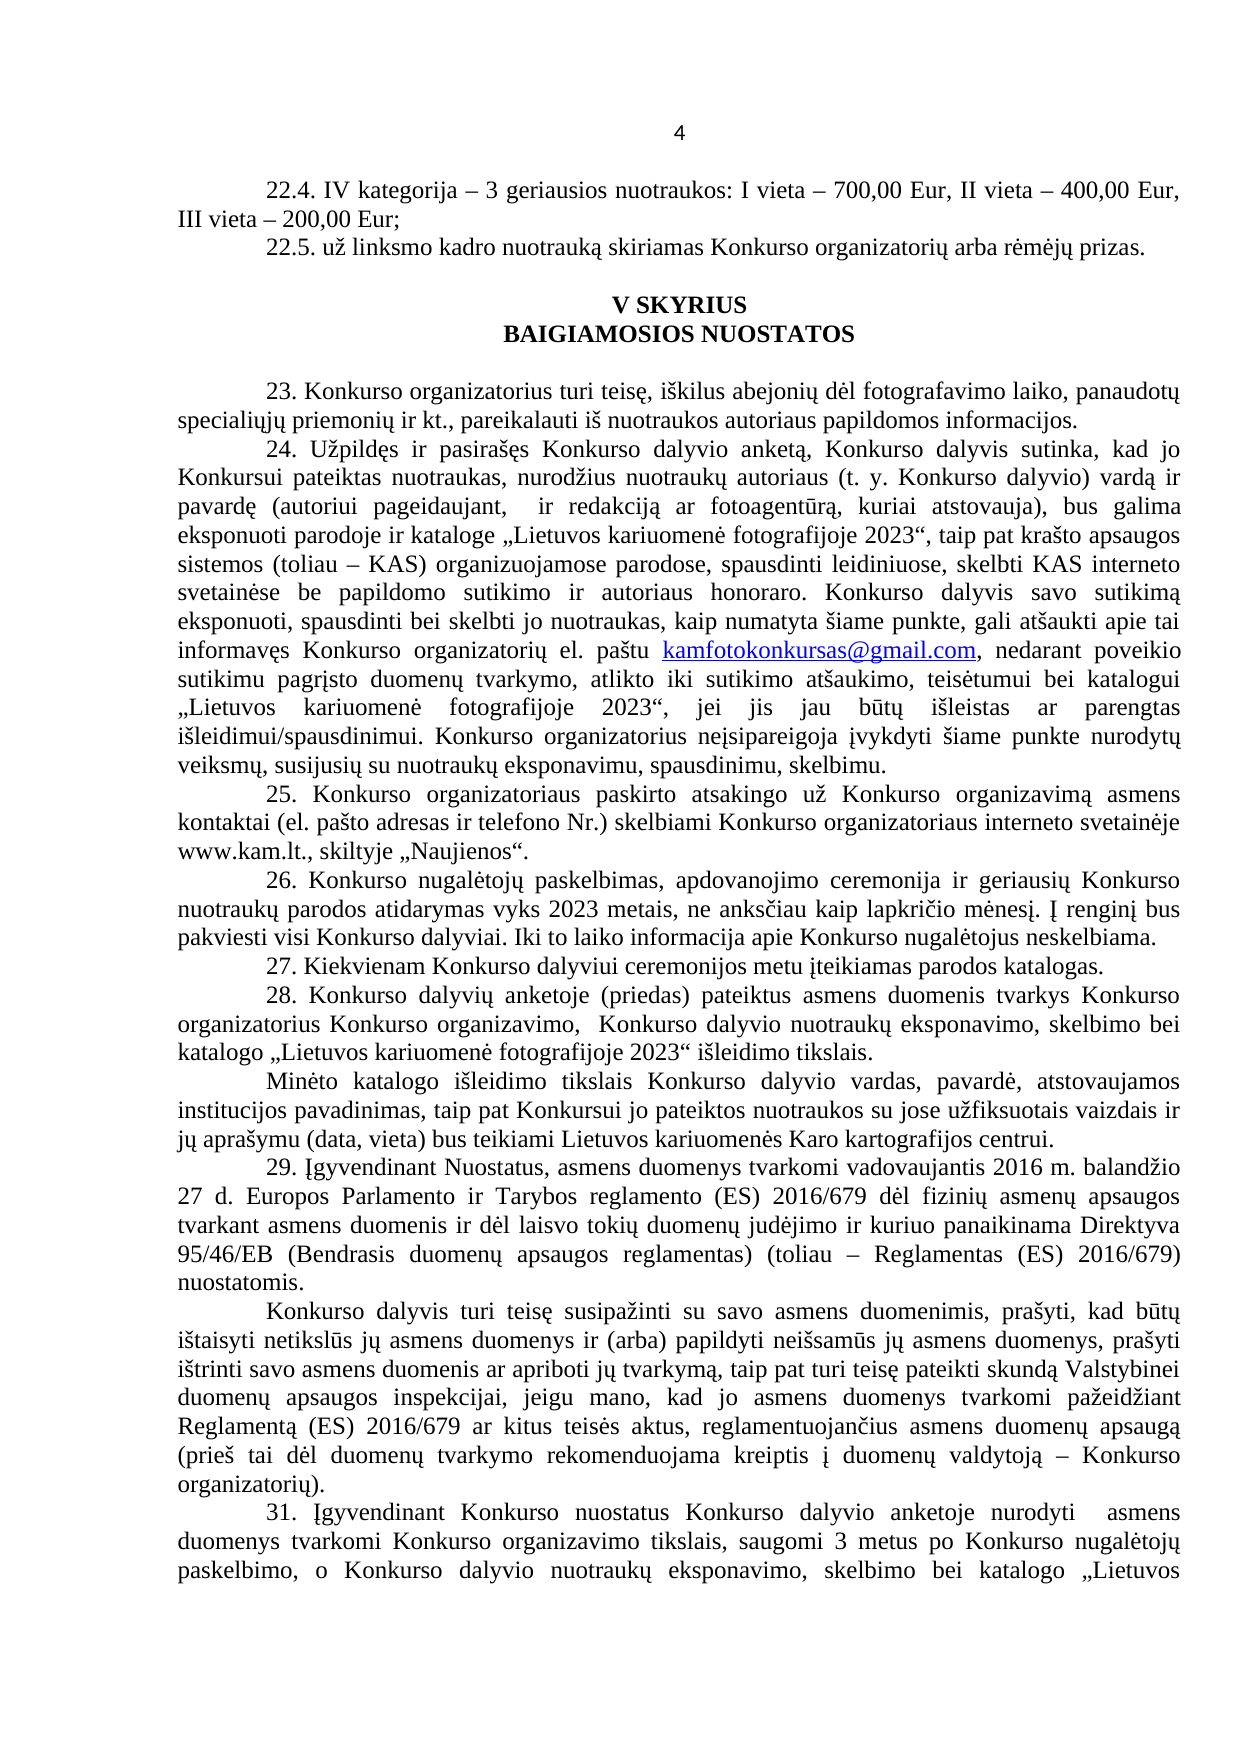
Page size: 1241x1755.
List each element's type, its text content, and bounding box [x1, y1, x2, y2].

text 22.5. už linksmo kadro nuotrauką skiriamas Konkurso organizatorių arba rėmėjų prizas. [177, 232, 1181, 261]
text Minėto katalogo išleidimo tikslais Konkurso dalyvio vardas, pavardė, atstovaujamos institucijos pavadinimas, taip pat Konkursui jo pateiktos nuotraukos su jose užfiksuotais vaizdais ir jų aprašymu (data, vieta) bus teikiami Lietuvos kariuomenės Karo kartografijos centrui. [177, 1066, 1181, 1152]
text 22.4. IV kategorija – 3 geriausios nuotraukos: I vieta – 700,00 Eur, II vieta – 400,00 Eur, III vieta – 200,00 Eur; [177, 175, 1181, 232]
text 31. Įgyvendinant Konkurso nuostatus Konkurso dalyvio anketoje nurodyti asmens duomenys tvarkomi Konkurso organizavimo tikslais, saugomi 3 metus po Konkurso nugalėtojų paskelbimo, o Konkurso dalyvio nuotraukų eksponavimo, skelbimo bei katalogo „Lietuvos [177, 1497, 1181, 1584]
text Konkurso dalyvis turi teisę susipažinti su savo asmens duomenimis, prašyti, kad būtų ištaisyti netikslūs jų asmens duomenys ir (arba) papildyti neišsamūs jų asmens duomenys, prašyti ištrinti savo asmens duomenis ar apriboti jų tvarkymą, taip pat turi teisę pateikti skundą Valstybinei duomenų apsaugos inspekcijai, jeigu mano, kad jo asmens duomenys tvarkomi pažeidžiant Reglamentą (ES) 2016/679 ar kitus teisės aktus, reglamentuojančius asmens duomenų apsaugą (prieš tai dėl duomenų tvarkymo rekomenduojama kreiptis į duomenų valdytoją – Konkurso organizatorių). [177, 1296, 1181, 1497]
text V SKYRIUS [177, 290, 1181, 319]
text 26. Konkurso nugalėtojų paskelbimas, apdovanojimo ceremonija ir geriausių Konkurso nuotraukų parodos atidarymas vyks 2023 metais, ne anksčiau kaip lapkričio mėnesį. Į renginį bus pakviesti visi Konkurso dalyviai. Iki to laiko informacija apie Konkurso nugalėtojus neskelbiama. [177, 865, 1181, 951]
text 27. Kiekvienam Konkurso dalyviui ceremonijos metu įteikiamas parodos katalogas. [177, 951, 1181, 980]
text 25. Konkurso organizatoriaus paskirto atsakingo už Konkurso organizavimą asmens kontaktai (el. pašto adresas ir telefono Nr.) skelbiami Konkurso organizatoriaus interneto svetainėje www.kam.lt., skiltyje „Naujienos“. [177, 779, 1181, 865]
text 28. Konkurso dalyvių anketoje (priedas) pateiktus asmens duomenis tvarkys Konkurso organizatorius Konkurso organizavimo, Konkurso dalyvio nuotraukų eksponavimo, skelbimo bei katalogo „Lietuvos kariuomenė fotografijoje 2023“ išleidimo tikslais. [177, 980, 1181, 1066]
text BAIGIAMOSIOS NUOSTATOS [177, 319, 1181, 347]
text 23. Konkurso organizatorius turi teisę, iškilus abejonių dėl fotografavimo laiko, panaudotų specialiųjų priemonių ir kt., pareikalauti iš nuotraukos autoriaus papildomos informacijos. [177, 376, 1181, 434]
text 29. Įgyvendinant Nuostatus, asmens duomenys tvarkomi vadovaujantis 2016 m. balandžio 27 d. Europos Parlamento ir Tarybos reglamento (ES) 2016/679 dėl fizinių asmenų apsaugos tvarkant asmens duomenis ir dėl laisvo tokių duomenų judėjimo ir kuriuo panaikinama Direktyva 95/46/EB (Bendrasis duomenų apsaugos reglamentas) (toliau – Reglamentas (ES) 2016/679) nuostatomis. [177, 1152, 1181, 1296]
text 24. Užpildęs ir pasirašęs Konkurso dalyvio anketą, Konkurso dalyvis sutinka, kad jo Konkursui pateiktas nuotraukas, nurodžius nuotraukų autoriaus (t. y. Konkurso dalyvio) vardą ir pavardę (autoriui pageidaujant, ir redakciją ar fotoagentūrą, kuriai atstovauja), bus galima eksponuoti parodoje ir kataloge „Lietuvos kariuomenė fotografijoje 2023“, taip pat krašto apsaugos sistemos (toliau – KAS) organizuojamose parodose, spausdinti leidiniuose, skelbti KAS interneto svetainėse be papildomo sutikimo ir autoriaus honoraro. Konkurso dalyvis savo sutikimą eksponuoti, spausdinti bei skelbti jo nuotraukas, kaip numatyta šiame punkte, gali atšaukti apie tai informavęs Konkurso organizatorių el. paštu kamfotokonkursas@gmail.com, nedarant poveikio sutikimu pagrįsto duomenų tvarkymo, atlikto iki sutikimo atšaukimo, teisėtumui bei katalogui „Lietuvos kariuomenė fotografijoje 2023“, jei jis jau būtų išleistas ar parengtas išleidimui/spausdinimui. Konkurso organizatorius neįsipareigoja įvykdyti šiame punkte nurodytų veiksmų, susijusių su nuotraukų eksponavimu, spausdinimu, skelbimu. [177, 434, 1181, 779]
